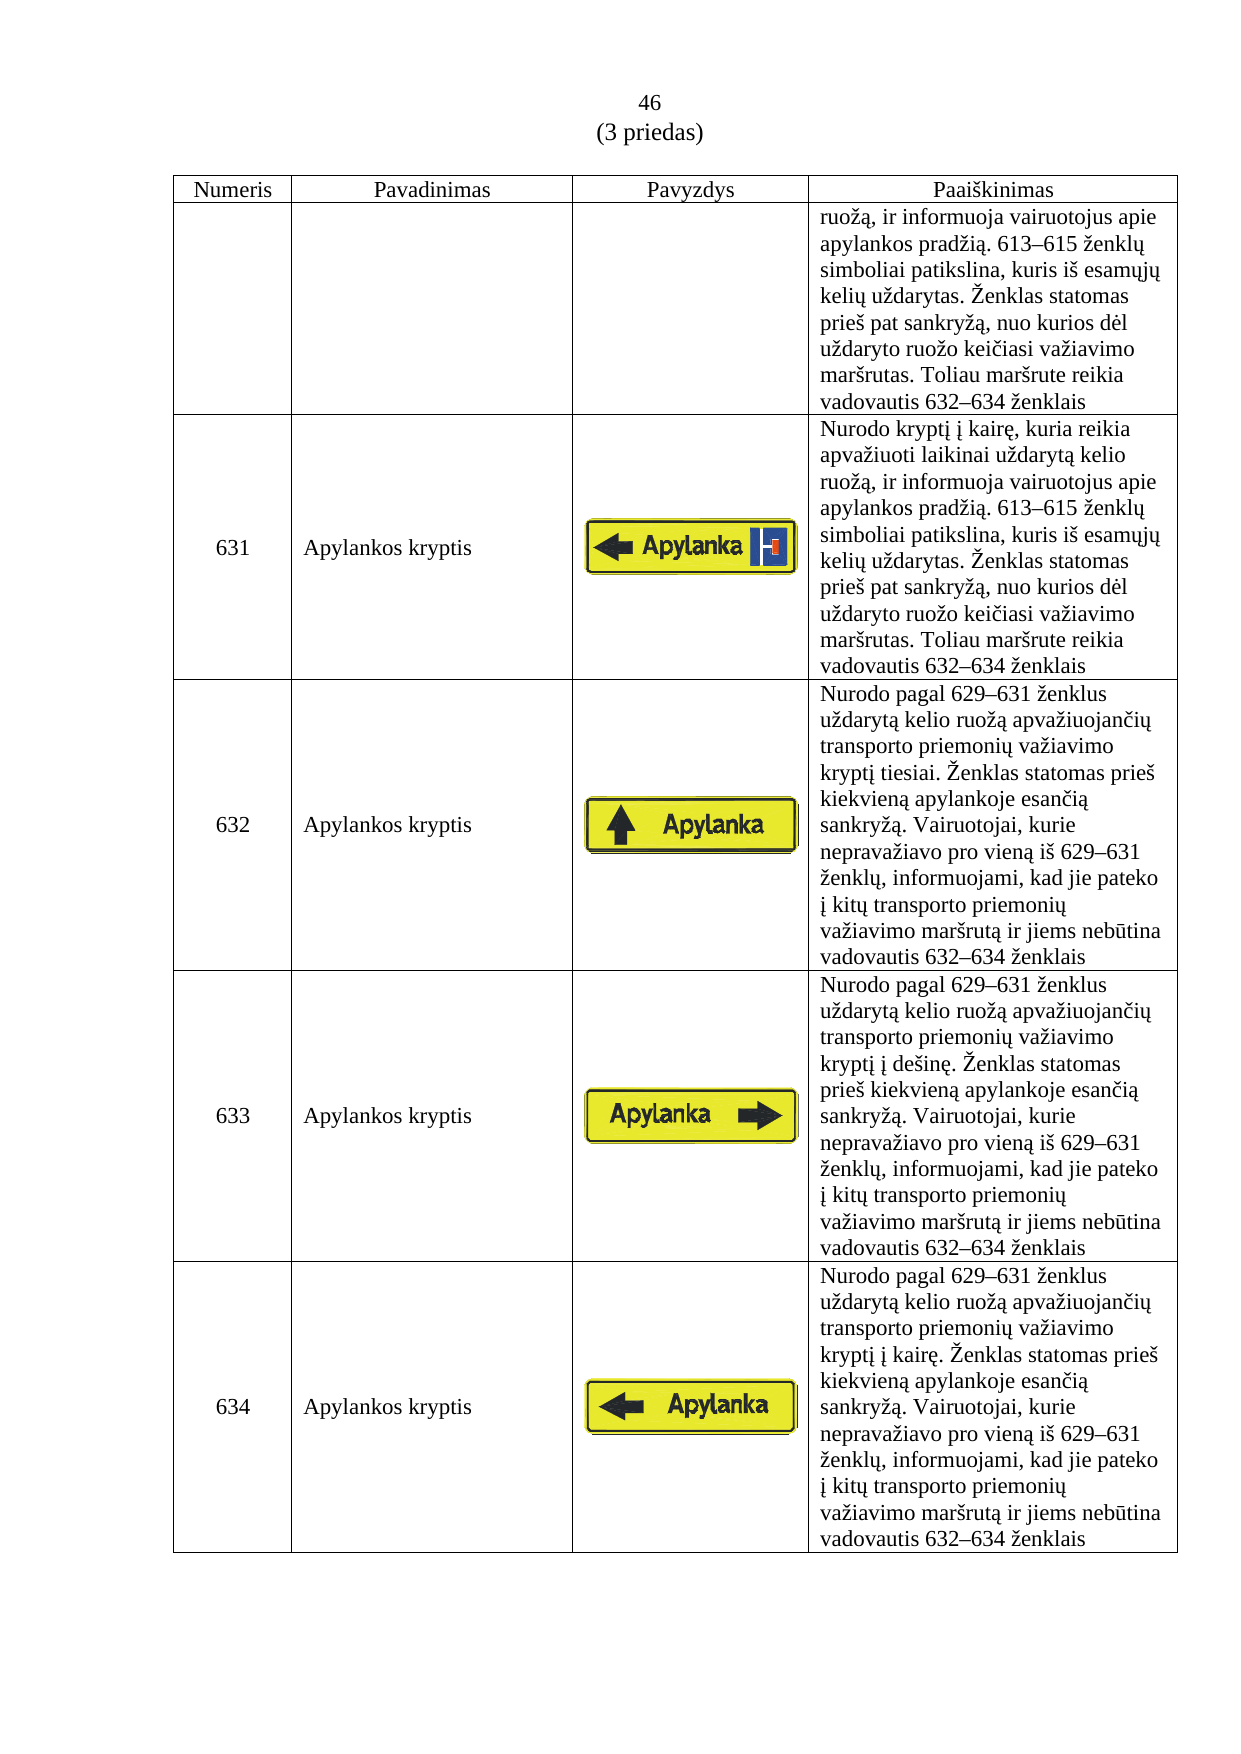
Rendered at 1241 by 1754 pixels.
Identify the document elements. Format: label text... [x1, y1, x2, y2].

table_header Pavadinimas [292, 176, 572, 202]
table_cell [292, 203, 572, 414]
table_cell [174, 203, 291, 414]
table_cell Nurodo pagal 629–631 ženklus uždarytą kelio ruožą apvažiuojančių transporto priemonių važiavimo kryptį į dešinę. Ženklas statomas prieš kiekvieną apylankoje esančią sankryžą. Vairuotojai, kurie nepravažiavo pro vieną iš 629–631 ženklų, informuojami, kad jie pateko į kitų transporto priemonių važiavimo maršrutą ir jiems nebūtina vadovautis 632–634 ženklais [809, 971, 1177, 1261]
table_cell [573, 203, 808, 414]
table_cell Nurodo pagal 629–631 ženklus uždarytą kelio ruožą apvažiuojančių transporto priemonių važiavimo kryptį tiesiai. Ženklas statomas prieš kiekvieną apylankoje esančią sankryžą. Vairuotojai, kurie nepravažiavo pro vieną iš 629–631 ženklų, informuojami, kad jie pateko į kitų transporto priemonių važiavimo maršrutą ir jiems nebūtina vadovautis 632–634 ženklais [809, 680, 1177, 970]
table_cell 634 [174, 1262, 291, 1552]
table_cell [573, 971, 808, 1261]
table_cell 632 [174, 680, 291, 970]
table_cell Apylankos kryptis [292, 971, 572, 1261]
table_header Numeris [174, 176, 291, 202]
table_cell Apylankos kryptis [292, 1262, 572, 1552]
table_cell 631 [174, 415, 291, 679]
table_header Paaiškinimas [809, 176, 1177, 202]
table_cell ruožą, ir informuoja vairuotojus apie apylankos pradžią. 613–615 ženklų simboliai patikslina, kuris iš esamųjų kelių uždarytas. Ženklas statomas prieš pat sankryžą, nuo kurios dėl uždaryto ruožo keičiasi važiavimo maršrutas. Toliau maršrute reikia vadovautis 632–634 ženklais [809, 203, 1177, 414]
table_header Pavyzdys [573, 176, 808, 202]
table_cell 633 [174, 971, 291, 1261]
table_cell [573, 680, 808, 970]
table_cell Apylankos kryptis [292, 415, 572, 679]
table_cell [573, 1262, 808, 1552]
table_cell Nurodo pagal 629–631 ženklus uždarytą kelio ruožą apvažiuojančių transporto priemonių važiavimo kryptį į kairę. Ženklas statomas prieš kiekvieną apylankoje esančią sankryžą. Vairuotojai, kurie nepravažiavo pro vieną iš 629–631 ženklų, informuojami, kad jie pateko į kitų transporto priemonių važiavimo maršrutą ir jiems nebūtina vadovautis 632–634 ženklais [809, 1262, 1177, 1552]
table_cell Apylankos kryptis [292, 680, 572, 970]
table_cell Nurodo kryptį į kairę, kuria reikia apvažiuoti laikinai uždarytą kelio ruožą, ir informuoja vairuotojus apie apylankos pradžią. 613–615 ženklų simboliai patikslina, kuris iš esamųjų kelių uždarytas. Ženklas statomas prieš pat sankryžą, nuo kurios dėl uždaryto ruožo keičiasi važiavimo maršrutas. Toliau maršrute reikia vadovautis 632–634 ženklais [809, 415, 1177, 679]
table_cell [573, 415, 808, 679]
